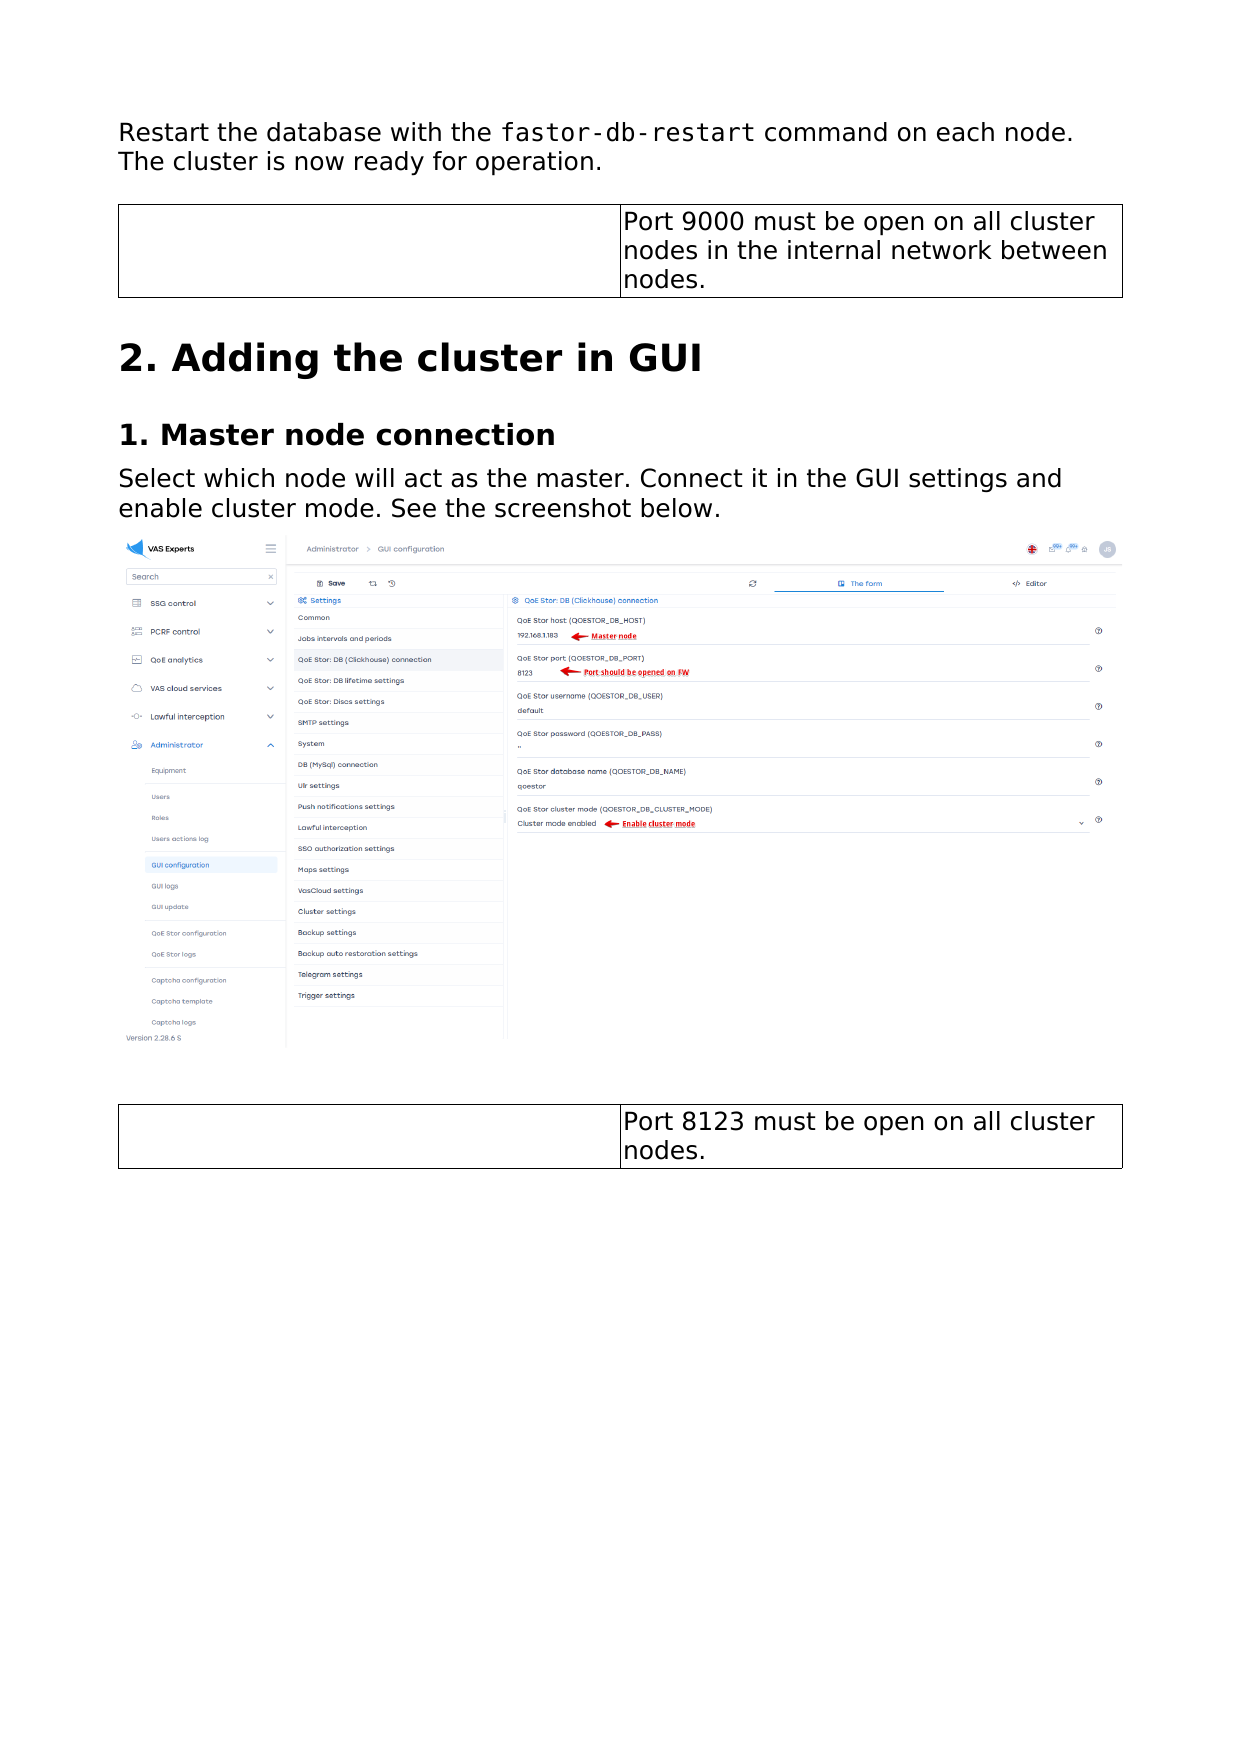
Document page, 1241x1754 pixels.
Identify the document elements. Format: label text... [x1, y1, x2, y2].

subtitle 2. Adding the cluster in GUI [118, 337, 1122, 381]
subtitle 1. Master node connection [118, 418, 1122, 452]
picture [118, 535, 1123, 1048]
text Restart the database with the fastor-db-restart command on each node. The cluster is now ready for operation. [118, 118, 1122, 176]
table_header [119, 205, 620, 297]
table_header Port 9000 must be open on all cluster nodes in the internal network between nodes. [621, 205, 1122, 297]
table_header [119, 1105, 620, 1168]
table_header Port 8123 must be open on all cluster nodes. [621, 1105, 1122, 1168]
text Select which node will act as the master. Connect it in the GUI settings and enable cluster mode. See the screenshot below. [118, 465, 1122, 523]
